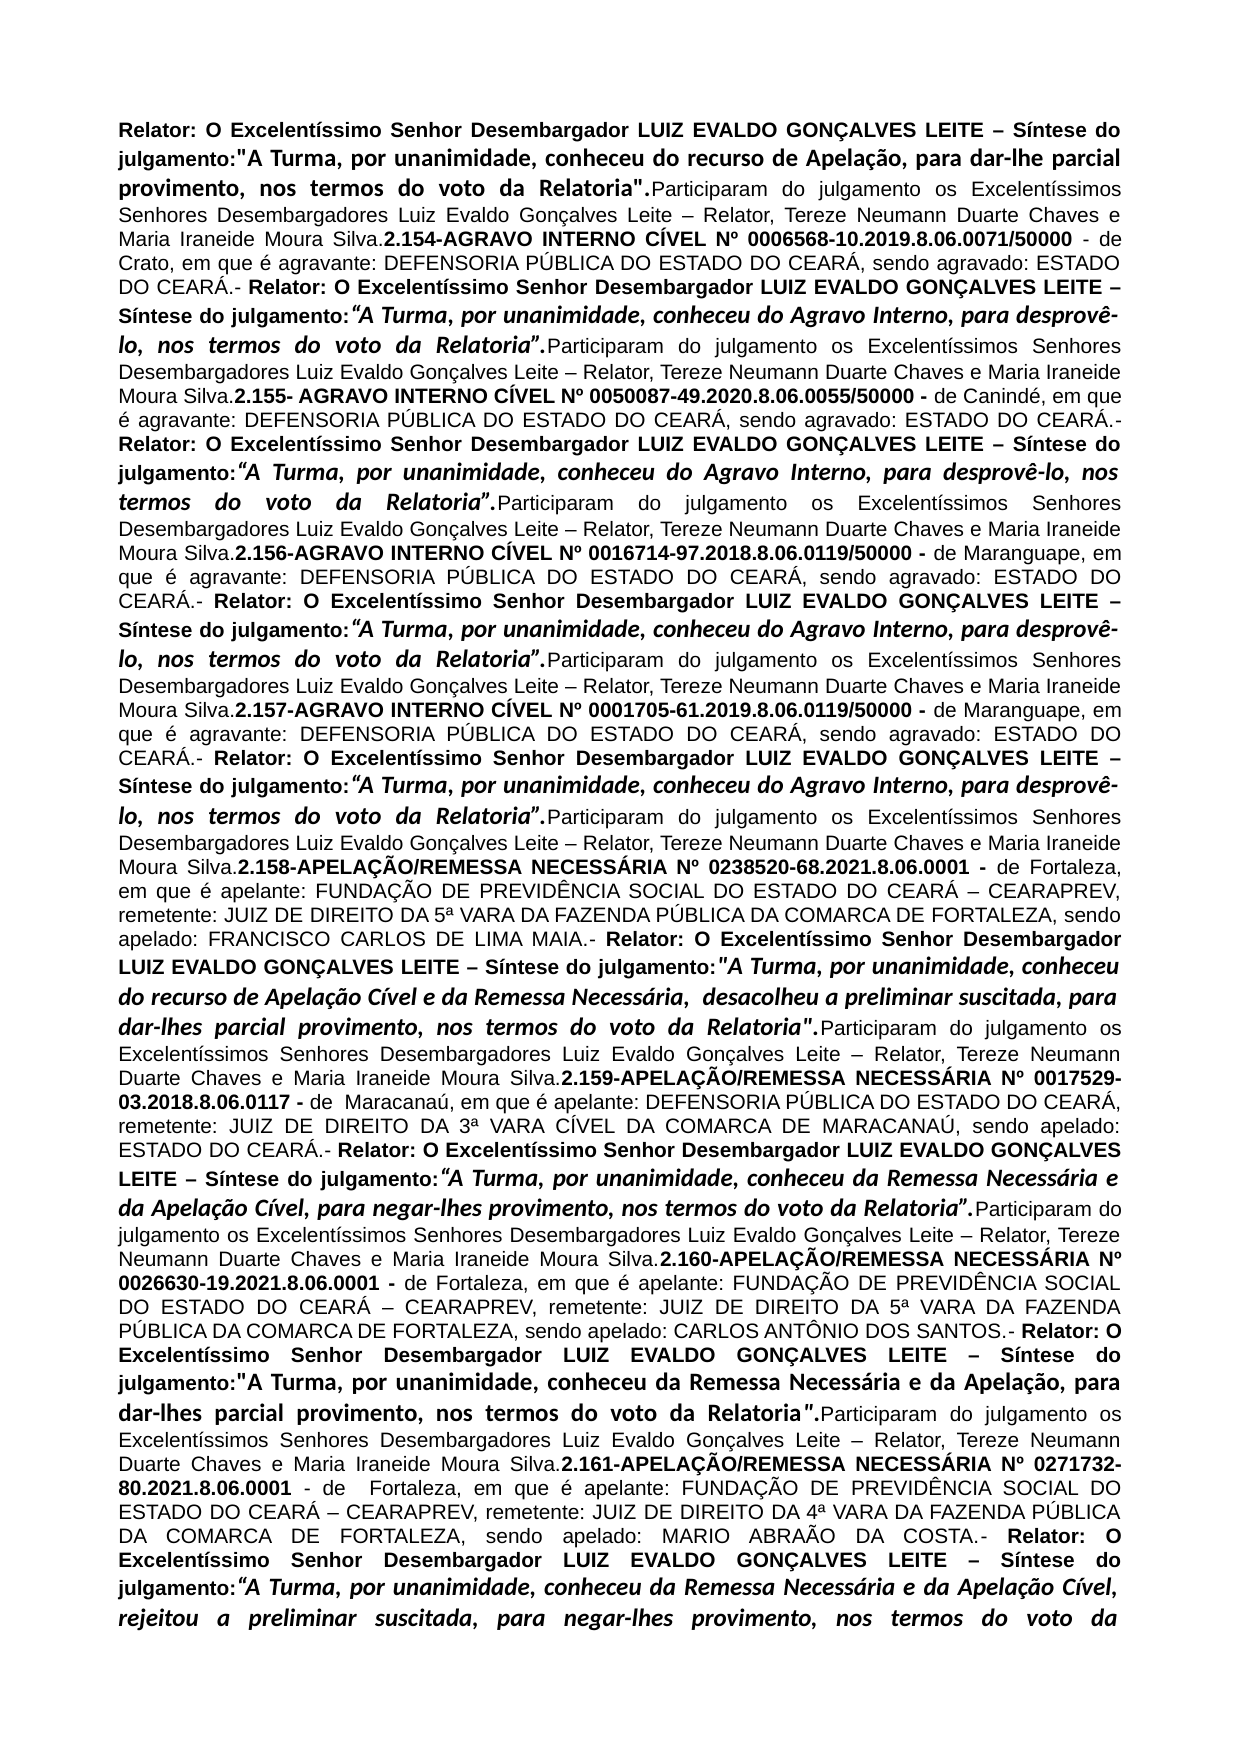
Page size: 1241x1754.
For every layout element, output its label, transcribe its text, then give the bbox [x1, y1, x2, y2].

text - Relator: O Excelentíssimo Senhor Desembargador LUIZ EVALDO GONÇALVES LEITE – Síntese do julgamento:"A Turma, por unanimidade, conheceu do recurso de Apelação, para dar-lhe parcial provimento, nos termos do voto da Relatoria".Participaram do julgamento os Excelentíssimos Senhores Desembargadores Luiz Evaldo Gonçalves Leite – Relator, Tereze Neumann Duarte Chaves e Maria Iraneide Moura Silva.2.154-AGRAVO INTERNO CÍVEL Nº 0006568-10.2019.8.06.0071/50000 - de Crato, em que é agravante: DEFENSORIA PÚBLICA DO ESTADO DO CEARÁ, sendo agravado: ESTADO DO CEARÁ.- Relator: O Excelentíssimo Senhor Desembargador LUIZ EVALDO GONÇALVES LEITE – Síntese do julgamento:“A Turma, por unanimidade, conheceu do Agravo Interno, para desprovê-lo, nos termos do voto da Relatoria”.Participaram do julgamento os Excelentíssimos Senhores Desembargadores Luiz Evaldo Gonçalves Leite – Relator, Tereze Neumann Duarte Chaves e Maria Iraneide Moura Silva.2.155- AGRAVO INTERNO CÍVEL Nº 0050087-49.2020.8.06.0055/50000 - de Canindé, em que é agravante: DEFENSORIA PÚBLICA DO ESTADO DO CEARÁ, sendo agravado: ESTADO DO CEARÁ.- Relator: O Excelentíssimo Senhor Desembargador LUIZ EVALDO GONÇALVES LEITE – Síntese do julgamento:“A Turma, por unanimidade, conheceu do Agravo Interno, para desprovê-lo, nos termos do voto da Relatoria”.Participaram do julgamento os Excelentíssimos Senhores Desembargadores Luiz Evaldo Gonçalves Leite – Relator, Tereze Neumann Duarte Chaves e Maria Iraneide Moura Silva.2.156-AGRAVO INTERNO CÍVEL Nº 0016714-97.2018.8.06.0119/50000 - de Maranguape, em que é agravante: DEFENSORIA PÚBLICA DO ESTADO DO CEARÁ, sendo agravado: ESTADO DO CEARÁ.- Relator: O Excelentíssimo Senhor Desembargador LUIZ EVALDO GONÇALVES LEITE – Síntese do julgamento:“A Turma, por unanimidade, conheceu do Agravo Interno, para desprovê-lo, nos termos do voto da Relatoria”.Participaram do julgamento os Excelentíssimos Senhores Desembargadores Luiz Evaldo Gonçalves Leite – Relator, Tereze Neumann Duarte Chaves e Maria Iraneide Moura Silva.2.157-AGRAVO INTERNO CÍVEL Nº 0001705-61.2019.8.06.0119/50000 - de Maranguape, em que é agravante: DEFENSORIA PÚBLICA DO ESTADO DO CEARÁ, sendo agravado: ESTADO DO CEARÁ.- Relator: O Excelentíssimo Senhor Desembargador LUIZ EVALDO GONÇALVES LEITE – Síntese do julgamento:“A Turma, por unanimidade, conheceu do Agravo Interno, para desprovê-lo, nos termos do voto da Relatoria”.Participaram do julgamento os Excelentíssimos Senhores Desembargadores Luiz Evaldo Gonçalves Leite – Relator, Tereze Neumann Duarte Chaves e Maria Iraneide Moura Silva.2.158-APELAÇÃO/REMESSA NECESSÁRIA Nº 0238520-68.2021.8.06.0001 - de Fortaleza, em que é apelante: FUNDAÇÃO DE PREVIDÊNCIA SOCIAL DO ESTADO DO CEARÁ – CEARAPREV, remetente: JUIZ DE DIREITO DA 5ª VARA DA FAZENDA PÚBLICA DA COMARCA DE FORTALEZA, sendo apelado: FRANCISCO CARLOS DE LIMA MAIA.- Relator: O Excelentíssimo Senhor Desembargador LUIZ EVALDO GONÇALVES LEITE – Síntese do julgamento:"A Turma, por unanimidade, conheceu do recurso de Apelação Cível e da Remessa Necessária, desacolheu a preliminar suscitada, para dar-lhes parcial provimento, nos termos do voto da Relatoria".Participaram do julgamento os Excelentíssimos Senhores Desembargadores Luiz Evaldo Gonçalves Leite – Relator, Tereze Neumann Duarte Chaves e Maria Iraneide Moura Silva.2.159-APELAÇÃO/REMESSA NECESSÁRIA Nº 0017529-03.2018.8.06.0117 - de Maracanaú, em que é apelante: DEFENSORIA PÚBLICA DO ESTADO DO CEARÁ, remetente: JUIZ DE DIREITO DA 3ª VARA CÍVEL DA COMARCA DE MARACANAÚ, sendo apelado: ESTADO DO CEARÁ.- Relator: O Excelentíssimo Senhor Desembargador LUIZ EVALDO GONÇALVES LEITE – Síntese do julgamento:“A Turma, por unanimidade, conheceu da Remessa Necessária e da Apelação Cível, para negar-lhes provimento, nos termos do voto da Relatoria”.Participaram do julgamento os Excelentíssimos Senhores Desembargadores Luiz Evaldo Gonçalves Leite – Relator, Tereze Neumann Duarte Chaves e Maria Iraneide Moura Silva.2.160-APELAÇÃO/REMESSA NECESSÁRIA Nº 0026630-19.2021.8.06.0001 - de Fortaleza, em que é apelante: FUNDAÇÃO DE PREVIDÊNCIA SOCIAL DO ESTADO DO CEARÁ – CEARAPREV, remetente: JUIZ DE DIREITO DA 5ª VARA DA FAZENDA PÚBLICA DA COMARCA DE FORTALEZA, sendo apelado: CARLOS ANTÔNIO DOS SANTOS.- Relator: O Excelentíssimo Senhor Desembargador LUIZ EVALDO GONÇALVES LEITE – Síntese do julgamento:"A Turma, por unanimidade, conheceu da Remessa Necessária e da Apelação, para dar-lhes parcial provimento, nos termos do voto da Relatoria".Participaram do julgamento os Excelentíssimos Senhores Desembargadores Luiz Evaldo Gonçalves Leite – Relator, Tereze Neumann Duarte Chaves e Maria Iraneide Moura Silva.2.161-APELAÇÃO/REMESSA NECESSÁRIA Nº 0271732-80.2021.8.06.0001 - de Fortaleza, em que é apelante: FUNDAÇÃO DE PREVIDÊNCIA SOCIAL DO ESTADO DO CEARÁ – CEARAPREV, remetente: JUIZ DE DIREITO DA 4ª VARA DA FAZENDA PÚBLICA DA COMARCA DE FORTALEZA, sendo apelado: MARIO ABRAÃO DA COSTA.- Relator: O Excelentíssimo Senhor Desembargador LUIZ EVALDO GONÇALVES LEITE – Síntese do julgamento:“A Turma, por unanimidade, conheceu da Remessa Necessária e da Apelação Cível, rejeitou a preliminar suscitada, para negar-lhes provimento, nos termos do voto da [118, 118, 1122, 1632]
